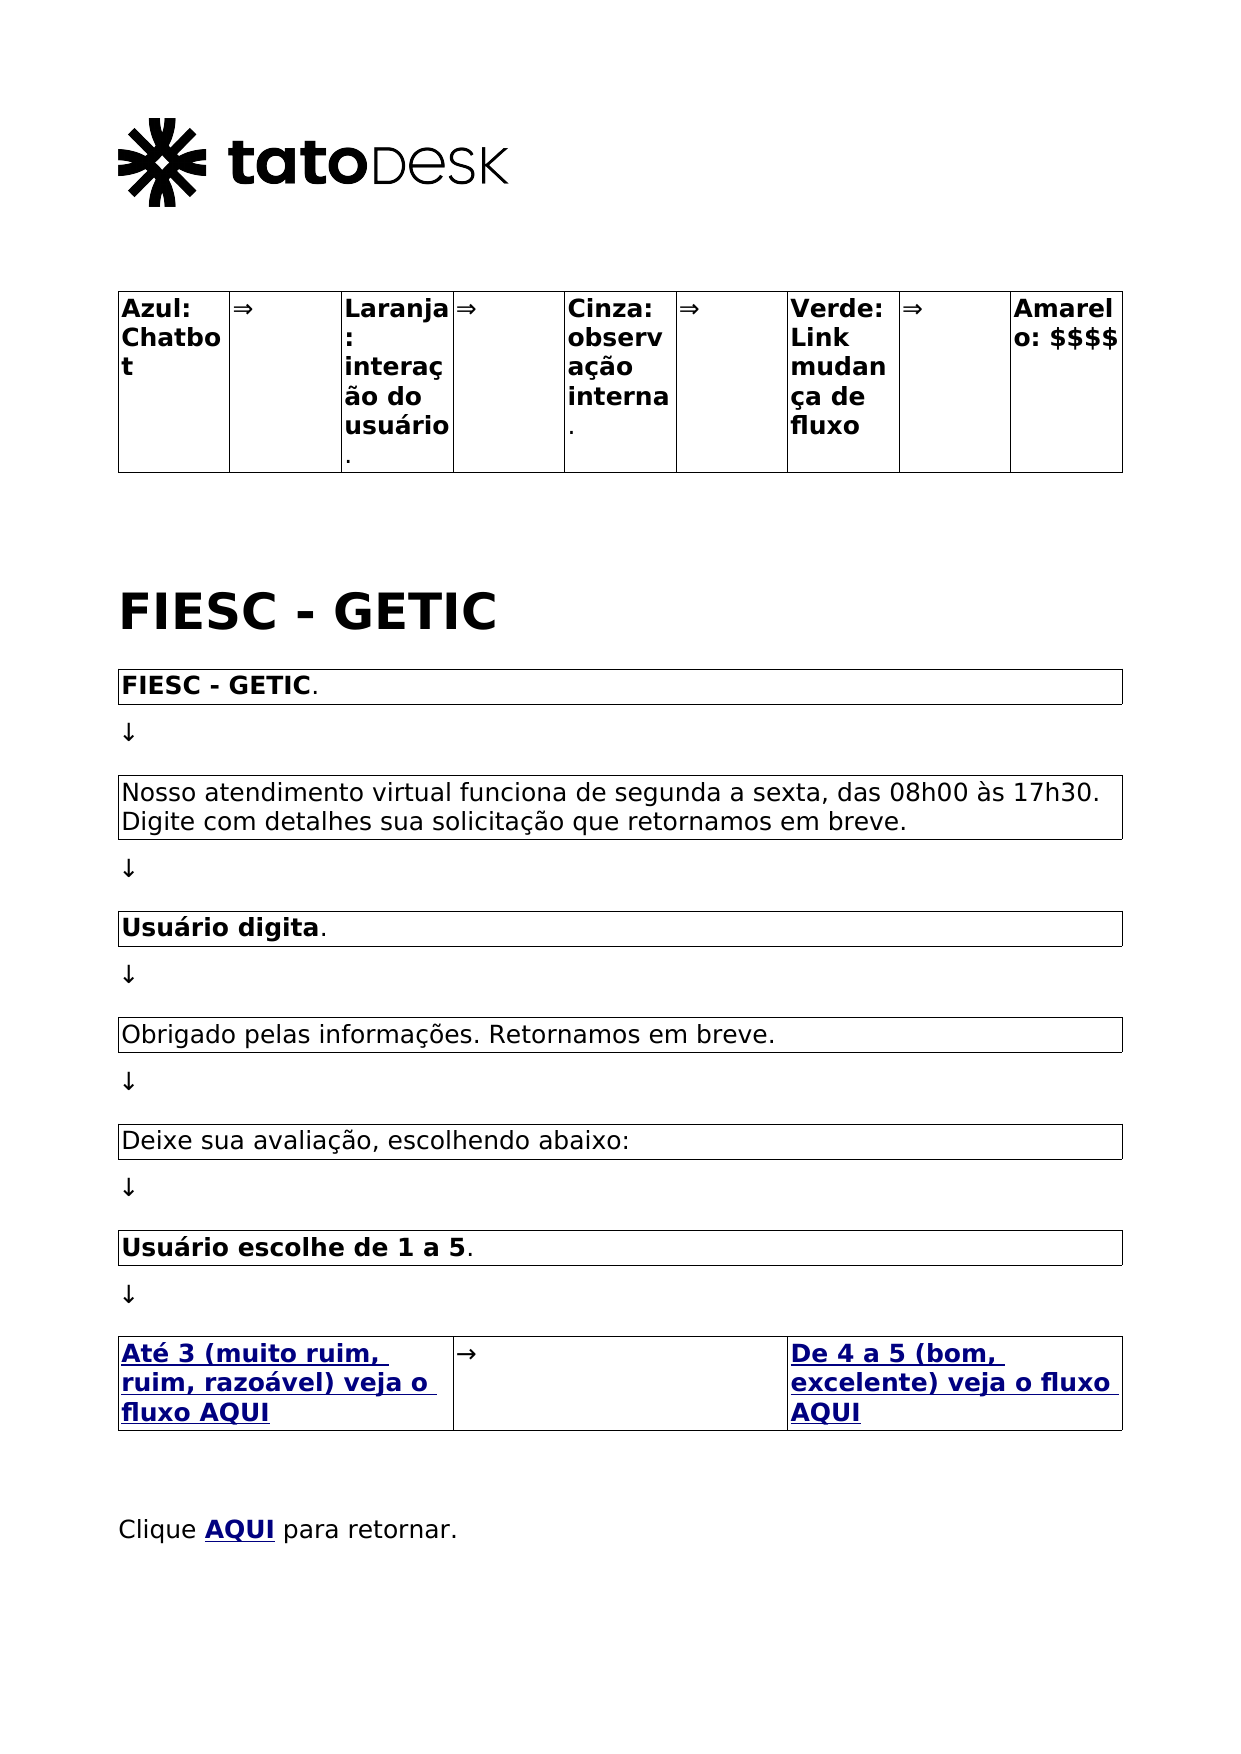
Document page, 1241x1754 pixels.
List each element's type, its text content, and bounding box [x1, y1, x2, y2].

table_header Deixe sua avaliação, escolhendo abaixo: [119, 1125, 1122, 1158]
table_header Nosso atendimento virtual funciona de segunda a sexta, das 08h00 às 17h30. Digite com detalhes sua solicitação que retornamos em breve. [119, 776, 1122, 839]
text ↓ [118, 961, 1122, 990]
table_header Amarelo: $$$$ [1011, 292, 1122, 472]
table_header → [454, 1337, 787, 1430]
table_header Azul: Chatbot [119, 292, 229, 472]
table_header Obrigado pelas informações. Retornamos em breve. [119, 1018, 1122, 1052]
table_header Cinza: observação interna. [565, 292, 676, 472]
table_header Laranja: interação do usuário. [342, 292, 453, 472]
table_header ⇒ [677, 292, 787, 472]
table_header De 4 a 5 (bom, excelente) veja o fluxo AQUI [788, 1337, 1122, 1430]
text ↓ [118, 854, 1122, 883]
subtitle FIESC - GETIC [118, 583, 1122, 641]
table_header Usuário digita. [119, 912, 1122, 946]
picture [118, 118, 509, 207]
table_header Até 3 (muito ruim, ruim, razoável) veja o fluxo AQUI [119, 1337, 453, 1430]
table_header FIESC - GETIC. [119, 670, 1122, 703]
text ↓ [118, 718, 1122, 748]
text Clique AQUI para retornar. [118, 1516, 1122, 1574]
table_header ⇒ [454, 292, 564, 472]
table_header ⇒ [230, 292, 341, 472]
table_header Usuário escolhe de 1 a 5. [119, 1231, 1122, 1265]
table_header Verde: Link mudança de fluxo [788, 292, 899, 472]
text ↓ [118, 1173, 1122, 1203]
text ↓ [118, 1067, 1122, 1096]
table_header ⇒ [900, 292, 1010, 472]
text ↓ [118, 1280, 1122, 1309]
